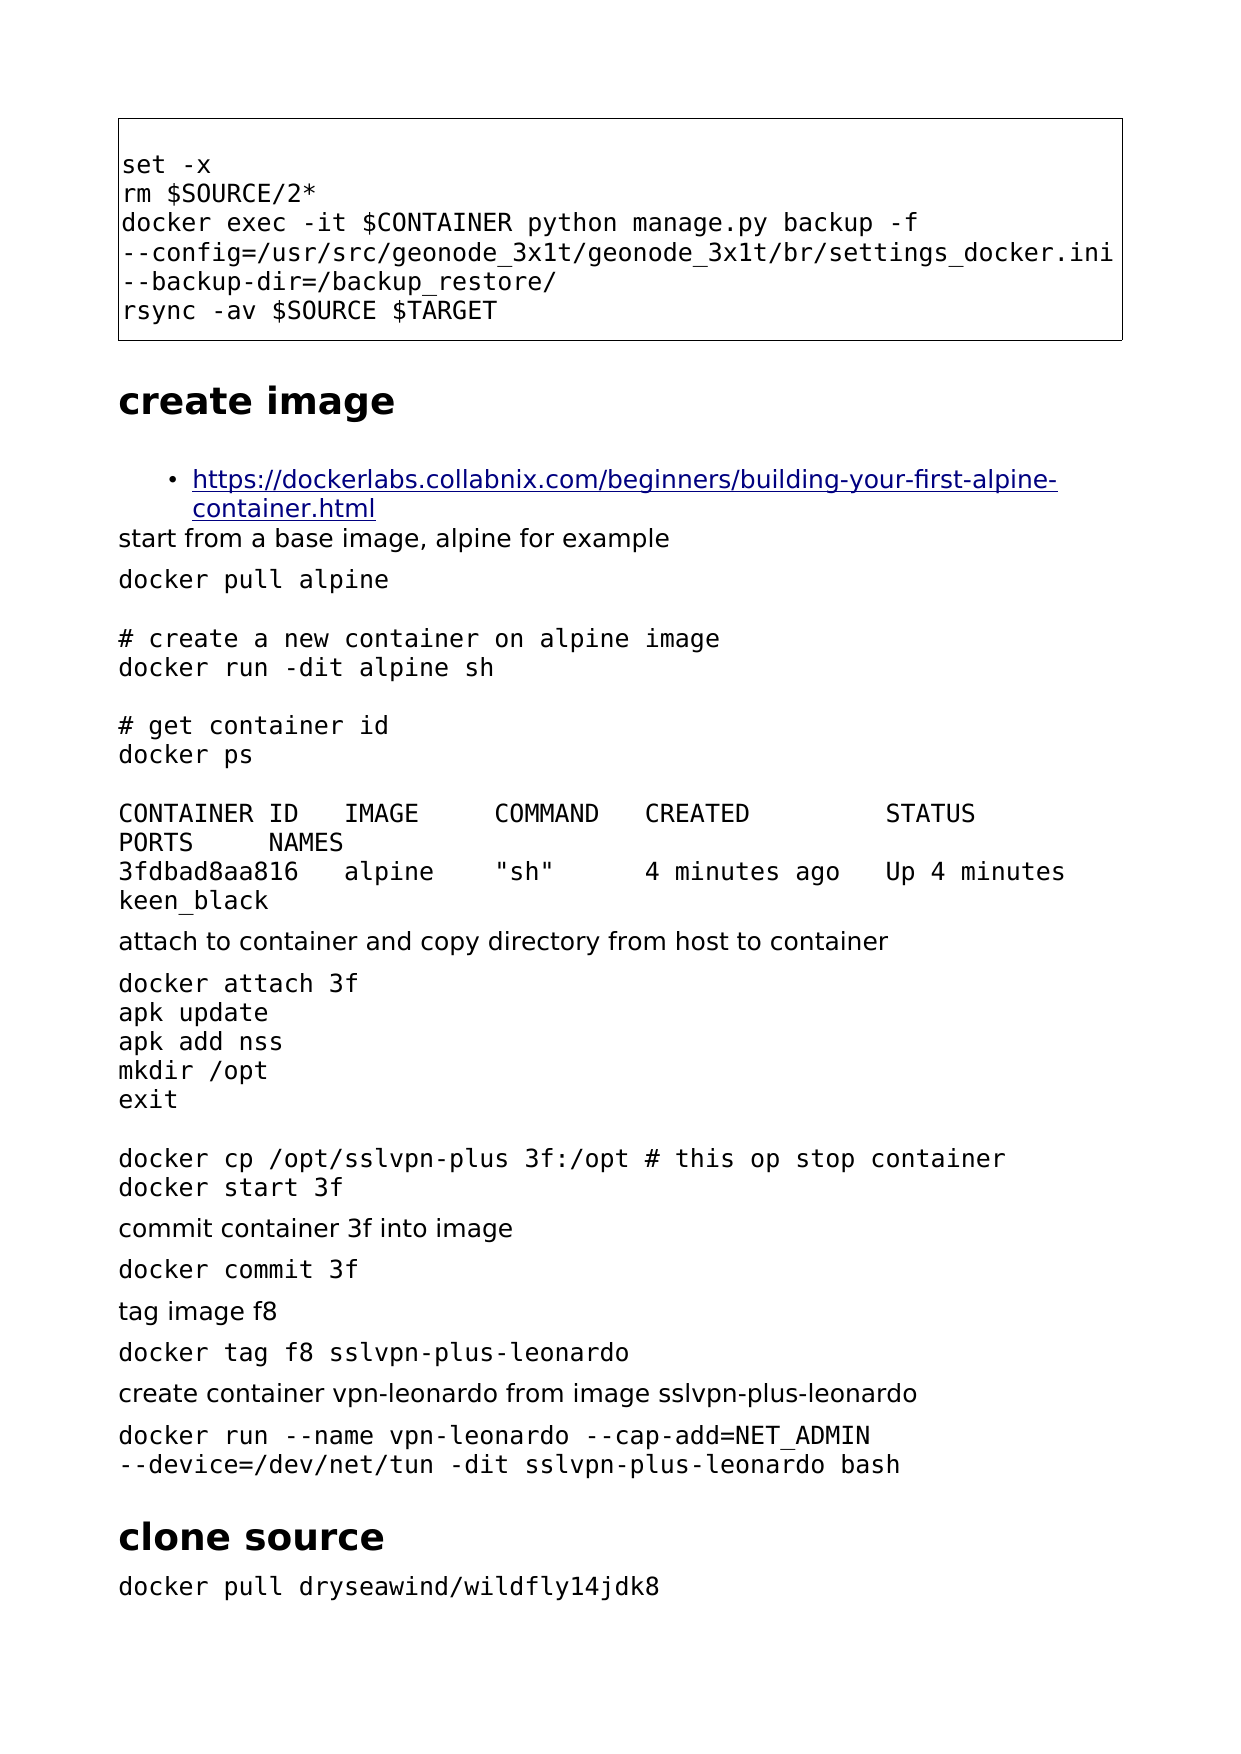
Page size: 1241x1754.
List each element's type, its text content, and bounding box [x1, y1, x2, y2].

text docker tag f8 sslvpn-plus-leonardo [118, 1338, 1122, 1367]
text docker pull dryseawind/wildfly14jdk8 [118, 1572, 1122, 1601]
subtitle clone source [118, 1516, 1122, 1560]
text start from a base image, alpine for example [118, 524, 1122, 553]
text commit container 3f into image [118, 1214, 1122, 1243]
text create container vpn-leonardo from image sslvpn-plus-leonardo [118, 1379, 1122, 1408]
text docker pull alpine # create a new container on alpine image docker run -dit alpine sh # get container id docker ps CONTAINER ID IMAGE COMMAND CREATED STATUS PORTS NAMES 3fdbad8aa816 alpine "sh" 4 minutes ago Up 4 minutes keen_black [118, 566, 1122, 916]
text docker attach 3f apk update apk add nss mkdir /opt exit docker cp /opt/sslvpn-plus 3f:/opt # this op stop container docker start 3f [118, 969, 1122, 1202]
text attach to container and copy directory from host to container [118, 927, 1122, 956]
text docker run --name vpn-leonardo --cap-add=NET_ADMIN --device=/dev/net/tun -dit sslvpn-plus-leonardo bash [118, 1421, 1122, 1479]
subtitle create image [118, 380, 1122, 423]
text tag image f8 [118, 1297, 1122, 1326]
list https://dockerlabs.collabnix.com/beginners/building-your-first-alpine-container.html [177, 466, 1122, 524]
text docker commit 3f [118, 1256, 1122, 1285]
table_header set -x rm $SOURCE/2* docker exec -it $CONTAINER python manage.py backup -f --config=/usr/src/geonode_3x1t/geonode_3x1t/br/settings_docker.ini --backup-dir=/backup_restore/ rsync -av $SOURCE $TARGET [119, 119, 1122, 340]
